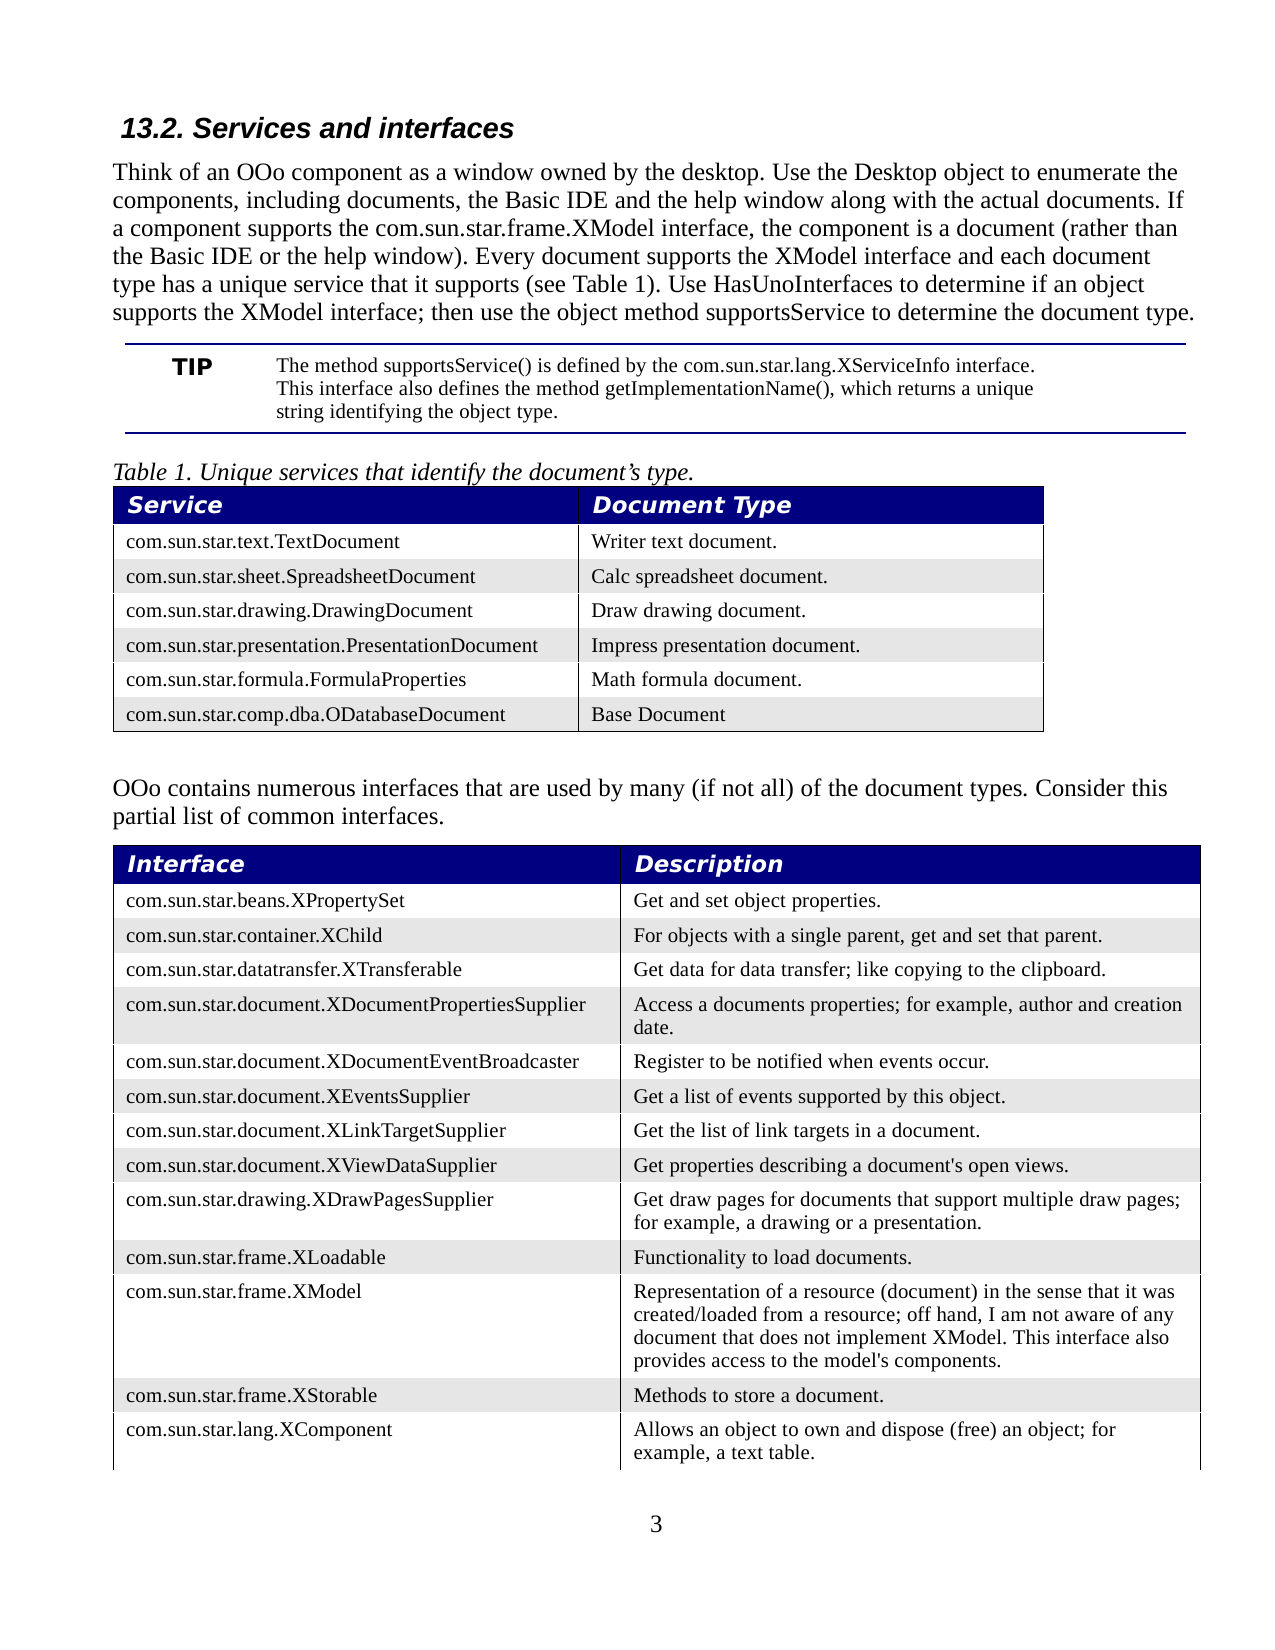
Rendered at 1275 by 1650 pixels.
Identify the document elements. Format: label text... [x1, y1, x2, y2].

table_cell Draw drawing document. [579, 594, 1043, 628]
table_cell Impress presentation document. [579, 628, 1043, 662]
table_cell com.sun.star.frame.XLoadable [114, 1240, 620, 1274]
table_cell Math formula document. [579, 663, 1043, 697]
table_cell Get properties describing a document's open views. [621, 1148, 1200, 1182]
table_cell com.sun.star.sheet.SpreadsheetDocument [114, 559, 578, 593]
table_cell Get and set object properties. [621, 884, 1200, 918]
table_cell Access a documents properties; for example, author and creation date. [621, 987, 1200, 1044]
table_cell com.sun.star.presentation.PresentationDocument [114, 628, 578, 662]
table_header The method supportsService() is defined by the com.sun.star.lang.XServiceInfo interface. This interface also defines the method getImplementationName(), which returns a unique string identifying the object type. [260, 345, 1186, 432]
table_cell com.sun.star.container.XChild [114, 918, 620, 953]
table_cell com.sun.star.drawing.DrawingDocument [114, 594, 578, 628]
table_header Description [621, 846, 1200, 884]
table_header Interface [114, 846, 620, 884]
table_cell Get draw pages for documents that support multiple draw pages; for example, a drawing or a presentation. [621, 1183, 1200, 1240]
table_cell com.sun.star.beans.XPropertySet [114, 884, 620, 918]
table_cell com.sun.star.document.XDocumentEventBroadcaster [114, 1045, 620, 1079]
table_cell Register to be notified when events occur. [621, 1045, 1200, 1079]
table_cell com.sun.star.lang.XComponent [114, 1413, 620, 1470]
table_cell com.sun.star.document.XEventsSupplier [114, 1079, 620, 1113]
table_cell Get a list of events supported by this object. [621, 1079, 1200, 1113]
table_cell com.sun.star.document.XLinkTargetSupplier [114, 1114, 620, 1148]
table_cell Base Document [579, 697, 1043, 731]
table_cell com.sun.star.datatransfer.XTransferable [114, 953, 620, 987]
table_cell Calc spreadsheet document. [579, 559, 1043, 593]
table_header TIP [125, 345, 260, 432]
table_cell Get data for data transfer; like copying to the clipboard. [621, 953, 1200, 987]
table_cell com.sun.star.formula.FormulaProperties [114, 663, 578, 697]
table_cell com.sun.star.frame.XModel [114, 1275, 620, 1378]
table_cell Writer text document. [579, 525, 1043, 559]
table_cell Allows an object to own and dispose (free) an object; for example, a text table. [621, 1413, 1200, 1470]
table_header Document Type [579, 487, 1043, 524]
table_header Service [114, 487, 578, 524]
table_cell Functionality to load documents. [621, 1240, 1200, 1274]
table_cell Get the list of link targets in a document. [621, 1114, 1200, 1148]
table_cell Methods to store a document. [621, 1378, 1200, 1412]
table_cell com.sun.star.document.XViewDataSupplier [114, 1148, 620, 1182]
table_cell com.sun.star.comp.dba.ODatabaseDocument [114, 697, 578, 731]
text Think of an OOo component as a window owned by the desktop. Use the Desktop object to enumerate the components, including documents, the Basic IDE and the help window along with the actual documents. If a component supports the com.sun.star.frame.XModel interface, the component is a document (rather than the Basic IDE or the help window). Every document supports the XModel interface and each document type has a unique service that it supports (see Table 1). Use HasUnoInterfaces to determine if an object supports the XModel interface; then use the object method supportsService to determine the document type. [112, 157, 1200, 326]
table_cell com.sun.star.text.TextDocument [114, 525, 578, 559]
table_cell com.sun.star.frame.XStorable [114, 1378, 620, 1412]
subtitle Services and interfaces [112, 112, 1200, 145]
table_cell com.sun.star.drawing.XDrawPagesSupplier [114, 1183, 620, 1240]
table_cell com.sun.star.document.XDocumentPropertiesSupplier [114, 987, 620, 1044]
text OOo contains numerous interfaces that are used by many (if not all) of the document types. Consider this partial list of common interfaces. [112, 774, 1200, 830]
table_cell For objects with a single parent, get and set that parent. [621, 918, 1200, 953]
text Table 1. Unique services that identify the document’s type. [112, 458, 1200, 486]
table_cell Representation of a resource (document) in the sense that it was created/loaded from a resource; off hand, I am not aware of any document that does not implement XModel. This interface also provides access to the model's components. [621, 1275, 1200, 1378]
